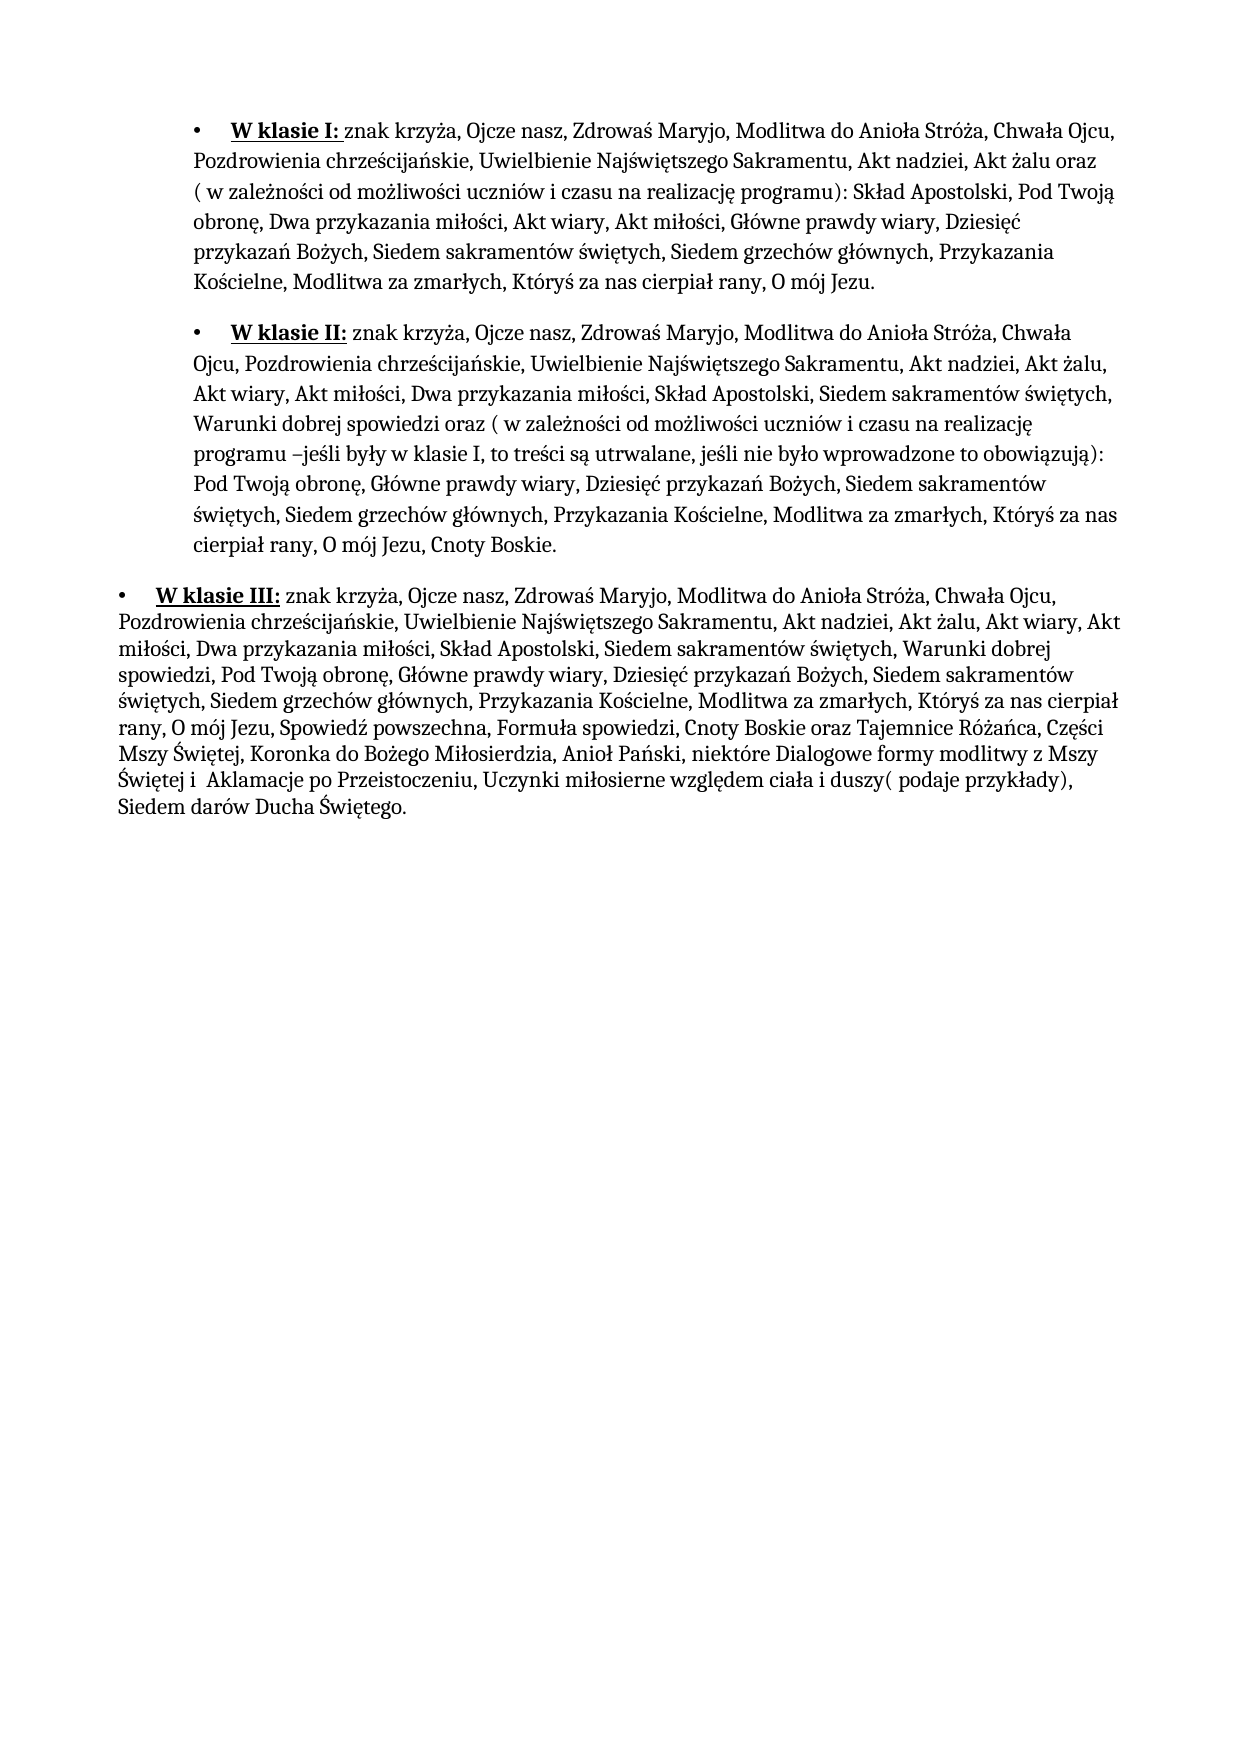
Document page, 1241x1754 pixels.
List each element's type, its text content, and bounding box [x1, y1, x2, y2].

list W klasie II: znak krzyża, Ojcze nasz, Zdrowaś Maryjo, Modlitwa do Anioła Stróża, Chwała Ojcu, Pozdrowienia chrześcijańskie, Uwielbienie Najświętszego Sakramentu, Akt nadziei, Akt żalu, Akt wiary, Akt miłości, Dwa przykazania miłości, Skład Apostolski, Siedem sakramentów świętych, Warunki dobrej spowiedzi oraz ( w zależności od możliwości uczniów i czasu na realizację programu –jeśli były w klasie I, to treści są utrwalane, jeśli nie było wprowadzone to obowiązują): Pod Twoją obronę, Główne prawdy wiary, Dziesięć przykazań Bożych, Siedem sakramentów świętych, Siedem grzechów głównych, Przykazania Kościelne, Modlitwa za zmarłych, Któryś za nas cierpiał rany, O mój Jezu, Cnoty Boskie. [156, 320, 1122, 558]
list W klasie I: znak krzyża, Ojcze nasz, Zdrowaś Maryjo, Modlitwa do Anioła Stróża, Chwała Ojcu, Pozdrowienia chrześcijańskie, Uwielbienie Najświętszego Sakramentu, Akt nadziei, Akt żalu oraz ( w zależności od możliwości uczniów i czasu na realizację programu): Skład Apostolski, Pod Twoją obronę, Dwa przykazania miłości, Akt wiary, Akt miłości, Główne prawdy wiary, Dziesięć przykazań Bożych, Siedem sakramentów świętych, Siedem grzechów głównych, Przykazania Kościelne, Modlitwa za zmarłych, Któryś za nas cierpiał rany, O mój Jezu. [156, 118, 1122, 296]
list W klasie III: znak krzyża, Ojcze nasz, Zdrowaś Maryjo, Modlitwa do Anioła Stróża, Chwała Ojcu, Pozdrowienia chrześcijańskie, Uwielbienie Najświętszego Sakramentu, Akt nadziei, Akt żalu, Akt wiary, Akt miłości, Dwa przykazania miłości, Skład Apostolski, Siedem sakramentów świętych, Warunki dobrej spowiedzi, Pod Twoją obronę, Główne prawdy wiary, Dziesięć przykazań Bożych, Siedem sakramentów świętych, Siedem grzechów głównych, Przykazania Kościelne, Modlitwa za zmarłych, Któryś za nas cierpiał rany, O mój Jezu, Spowiedź powszechna, Formuła spowiedzi, Cnoty Boskie oraz Tajemnice Różańca, Części Mszy Świętej, Koronka do Bożego Miłosierdzia, Anioł Pański, niektóre Dialogowe formy modlitwy z Mszy Świętej i Aklamacje po Przeistoczeniu, Uczynki miłosierne względem ciała i duszy( podaje przykłady), Siedem darów Ducha Świętego. [81, 583, 1122, 820]
